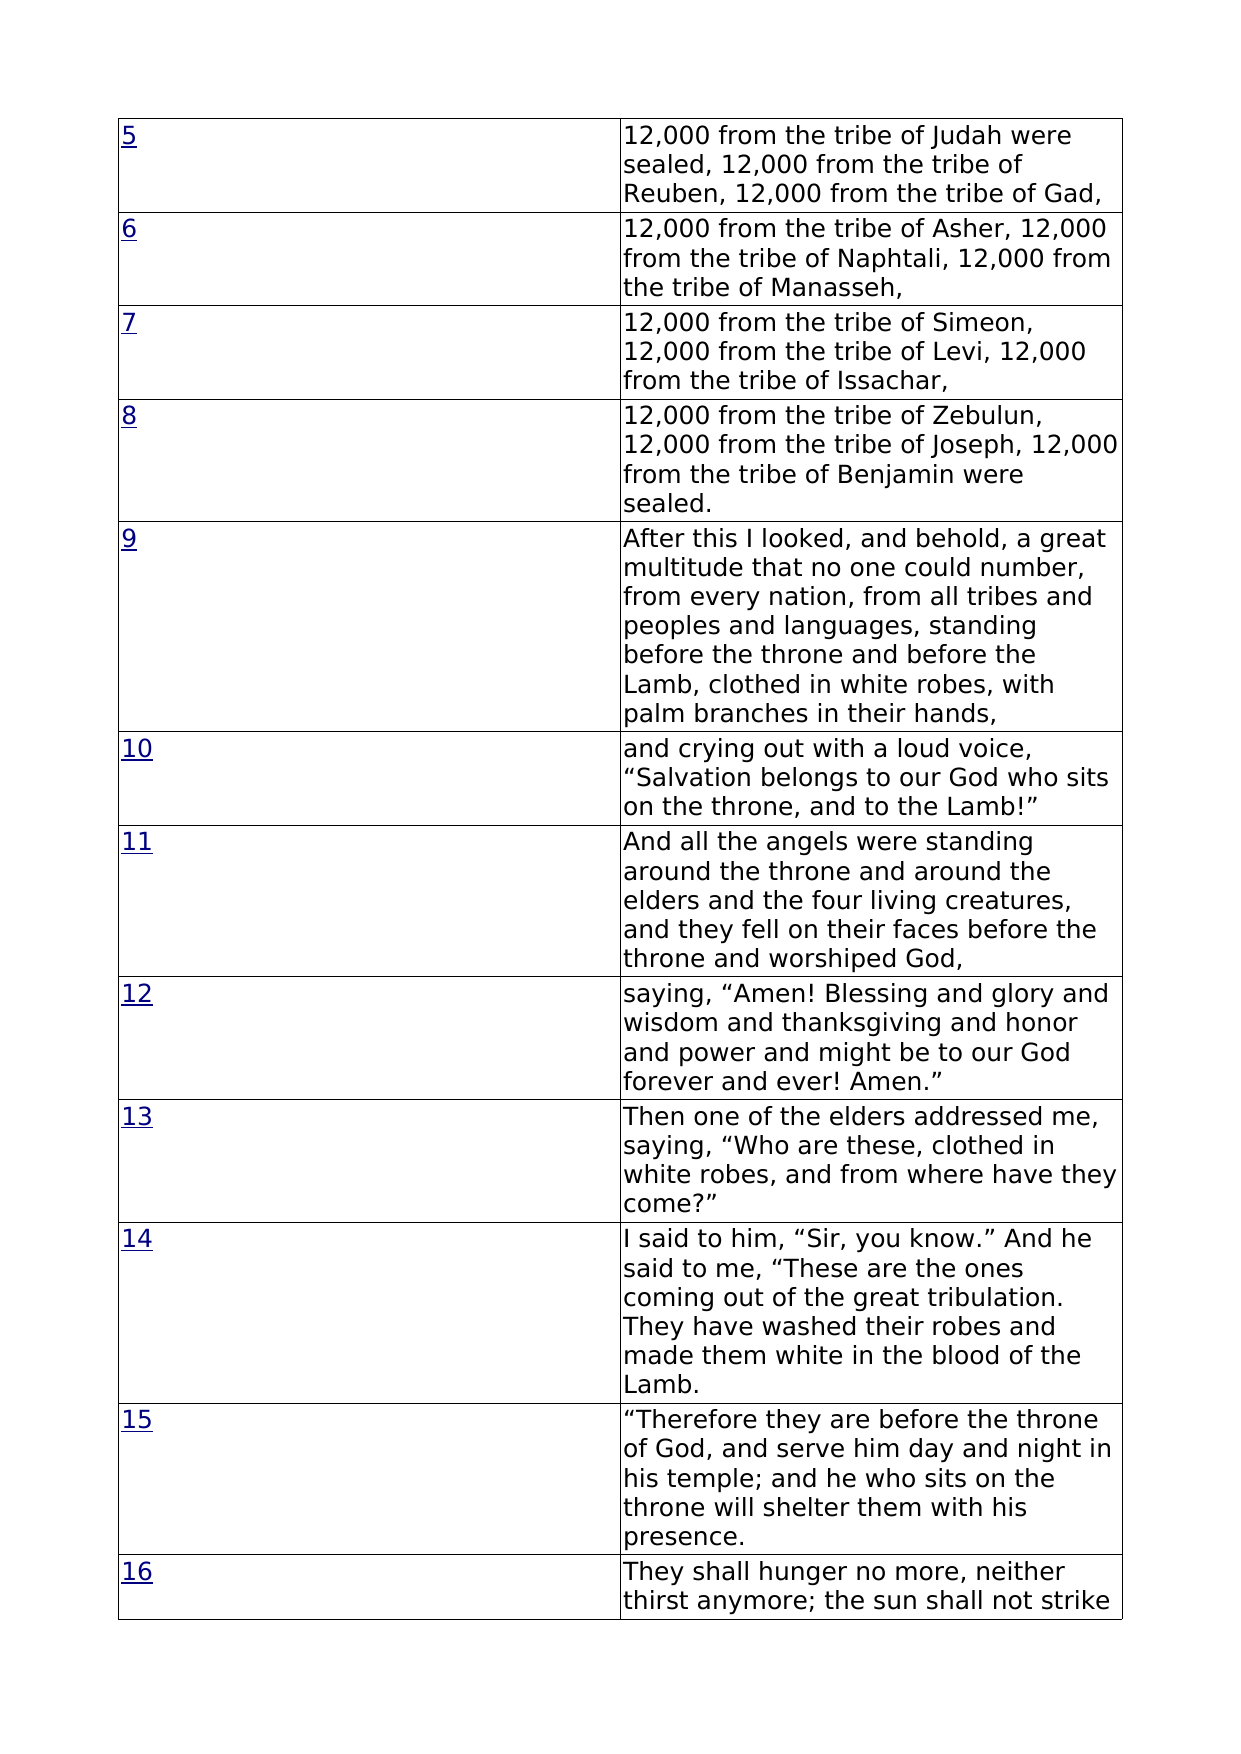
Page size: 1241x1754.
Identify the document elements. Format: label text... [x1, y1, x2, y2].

table_cell 12,000 from the tribe of Asher, 12,000 from the tribe of Naphtali, 12,000 from the tribe of Manasseh, [621, 213, 1122, 305]
table_cell 7 [119, 306, 620, 398]
table_cell Then one of the elders addressed me, saying, “Who are these, clothed in white robes, and from where have they come?” [621, 1100, 1122, 1222]
table_cell 5 [119, 119, 620, 212]
table_cell 12,000 from the tribe of Simeon, 12,000 from the tribe of Levi, 12,000 from the tribe of Issachar, [621, 306, 1122, 398]
table_cell 15 [119, 1404, 620, 1554]
table_cell saying, “Amen! Blessing and glory and wisdom and thanksgiving and honor and power and might be to our God forever and ever! Amen.” [621, 977, 1122, 1099]
table_cell 6 [119, 213, 620, 305]
table_cell I said to him, “Sir, you know.” And he said to me, “These are the ones coming out of the great tribulation. They have washed their robes and made them white in the blood of the Lamb. [621, 1223, 1122, 1402]
table_cell 14 [119, 1223, 620, 1402]
table_cell They shall hunger no more, neither thirst anymore; the sun shall not strike [621, 1555, 1122, 1618]
table_cell And all the angels were standing around the throne and around the elders and the four living creatures, and they fell on their faces before the throne and worshiped God, [621, 826, 1122, 976]
table_cell 16 [119, 1555, 620, 1618]
table_cell After this I looked, and behold, a great multitude that no one could number, from every nation, from all tribes and peoples and languages, standing before the throne and before the Lamb, clothed in white robes, with palm branches in their hands, [621, 522, 1122, 731]
table_cell 13 [119, 1100, 620, 1222]
table_cell 9 [119, 522, 620, 731]
table_cell “Therefore they are before the throne of God, and serve him day and night in his temple; and he who sits on the throne will shelter them with his presence. [621, 1404, 1122, 1554]
table_cell 12 [119, 977, 620, 1099]
table_cell 8 [119, 400, 620, 521]
table_cell 11 [119, 826, 620, 976]
table_cell 12,000 from the tribe of Judah were sealed, 12,000 from the tribe of Reuben, 12,000 from the tribe of Gad, [621, 119, 1122, 212]
table_cell and crying out with a loud voice, “Salvation belongs to our God who sits on the throne, and to the Lamb!” [621, 732, 1122, 824]
table_cell 10 [119, 732, 620, 824]
table_cell 12,000 from the tribe of Zebulun, 12,000 from the tribe of Joseph, 12,000 from the tribe of Benjamin were sealed. [621, 400, 1122, 521]
